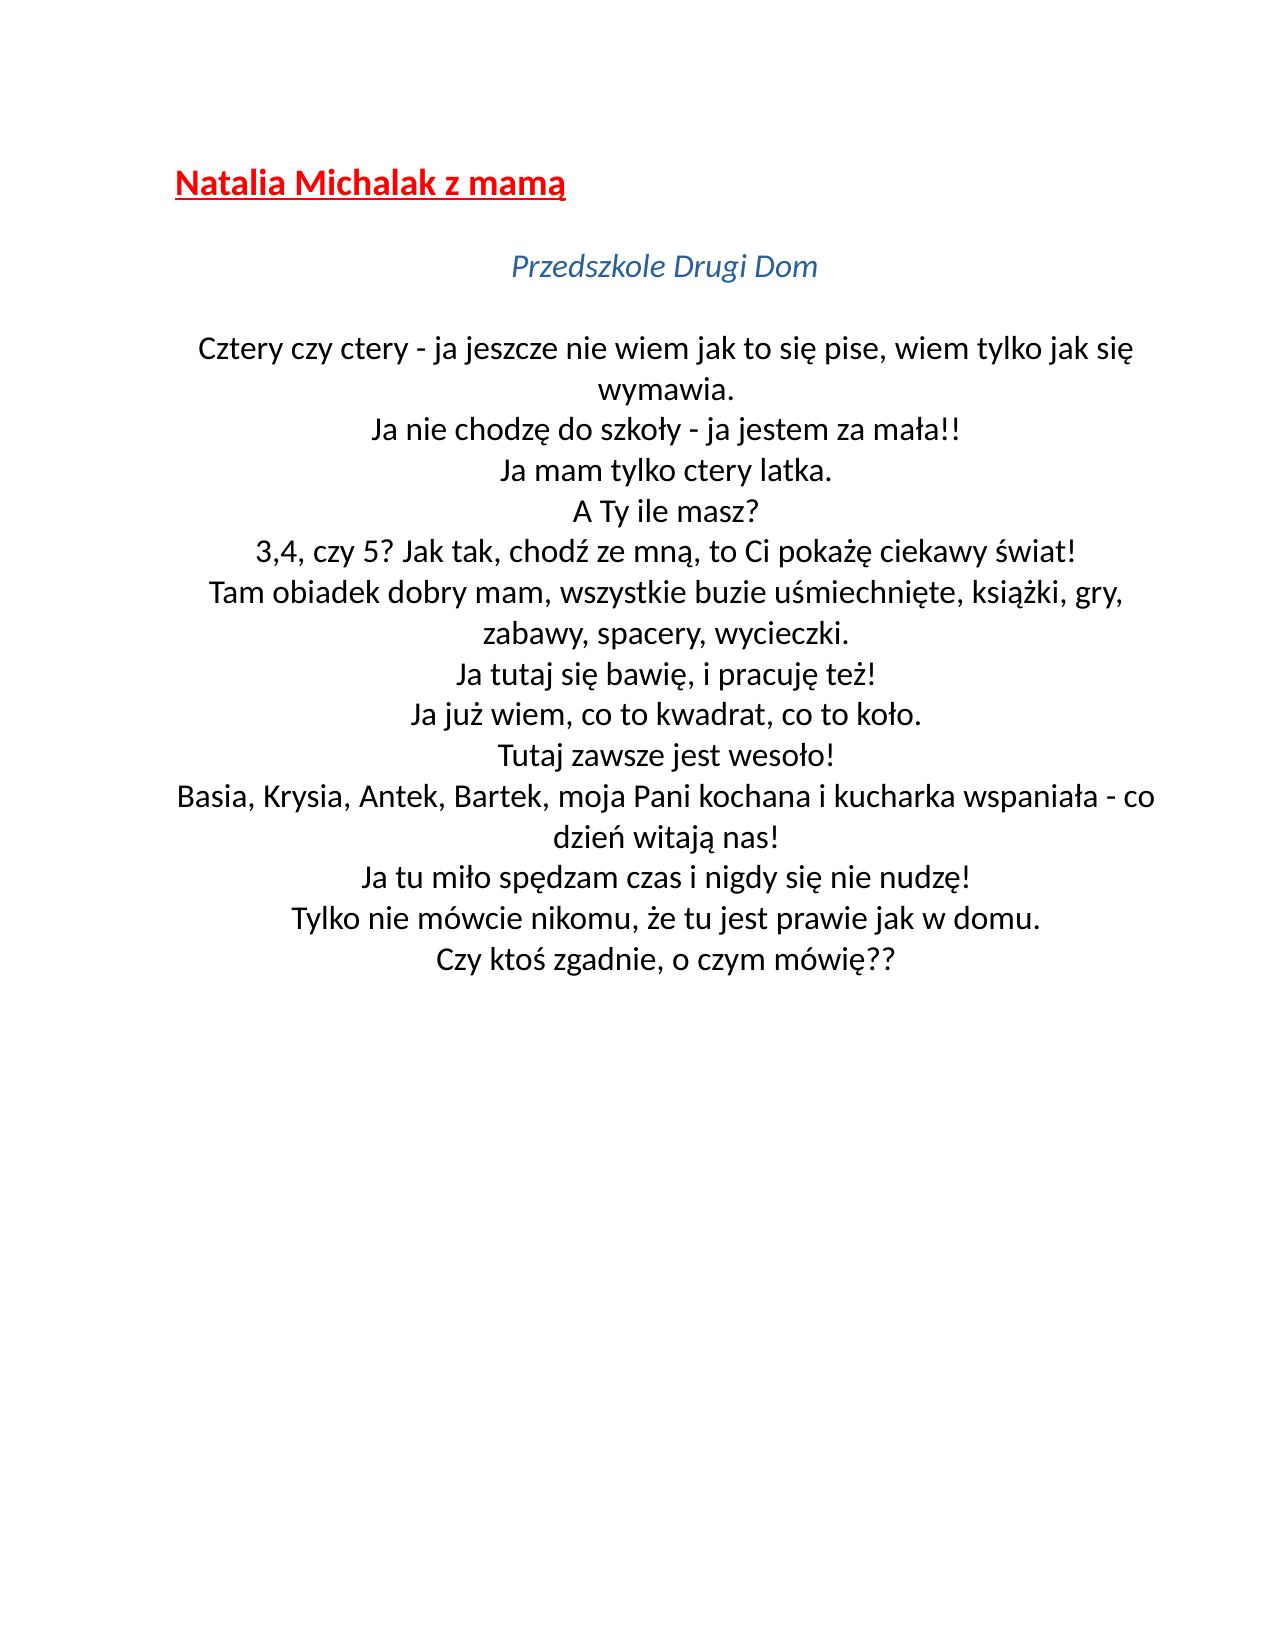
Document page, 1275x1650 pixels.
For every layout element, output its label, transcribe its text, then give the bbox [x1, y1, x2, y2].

text Tylko nie mówcie nikomu, że tu jest prawie jak w domu. [175, 897, 1158, 938]
text A Ty ile masz? [175, 490, 1158, 531]
text Ja już wiem, co to kwadrat, co to koło. [175, 693, 1158, 734]
text Tam obiadek dobry mam, wszystkie buzie uśmiechnięte, książki, gry, zabawy, spacery, wycieczki. [175, 571, 1158, 653]
text Przedszkole Drugi Dom [175, 245, 1158, 286]
text Ja mam tylko ctery latka. [175, 449, 1158, 490]
text Tutaj zawsze jest wesoło! [175, 734, 1158, 775]
text Cztery czy ctery - ja jeszcze nie wiem jak to się pise, wiem tylko jak się wymawia. [175, 327, 1158, 408]
text Czy ktoś zgadnie, o czym mówię?? [175, 938, 1158, 978]
text Ja nie chodzę do szkoły - ja jestem za mała!! [175, 408, 1158, 449]
text Basia, Krysia, Antek, Bartek, moja Pani kochana i kucharka wspaniała - co dzień witają nas! [175, 775, 1158, 856]
text Natalia Michalak z mamą [175, 159, 1158, 205]
text Ja tutaj się bawię, i pracuję też! [175, 653, 1158, 693]
text 3,4, czy 5? Jak tak, chodź ze mną, to Ci pokażę ciekawy świat! [175, 531, 1158, 571]
text Ja tu miło spędzam czas i nigdy się nie nudzę! [175, 856, 1158, 897]
